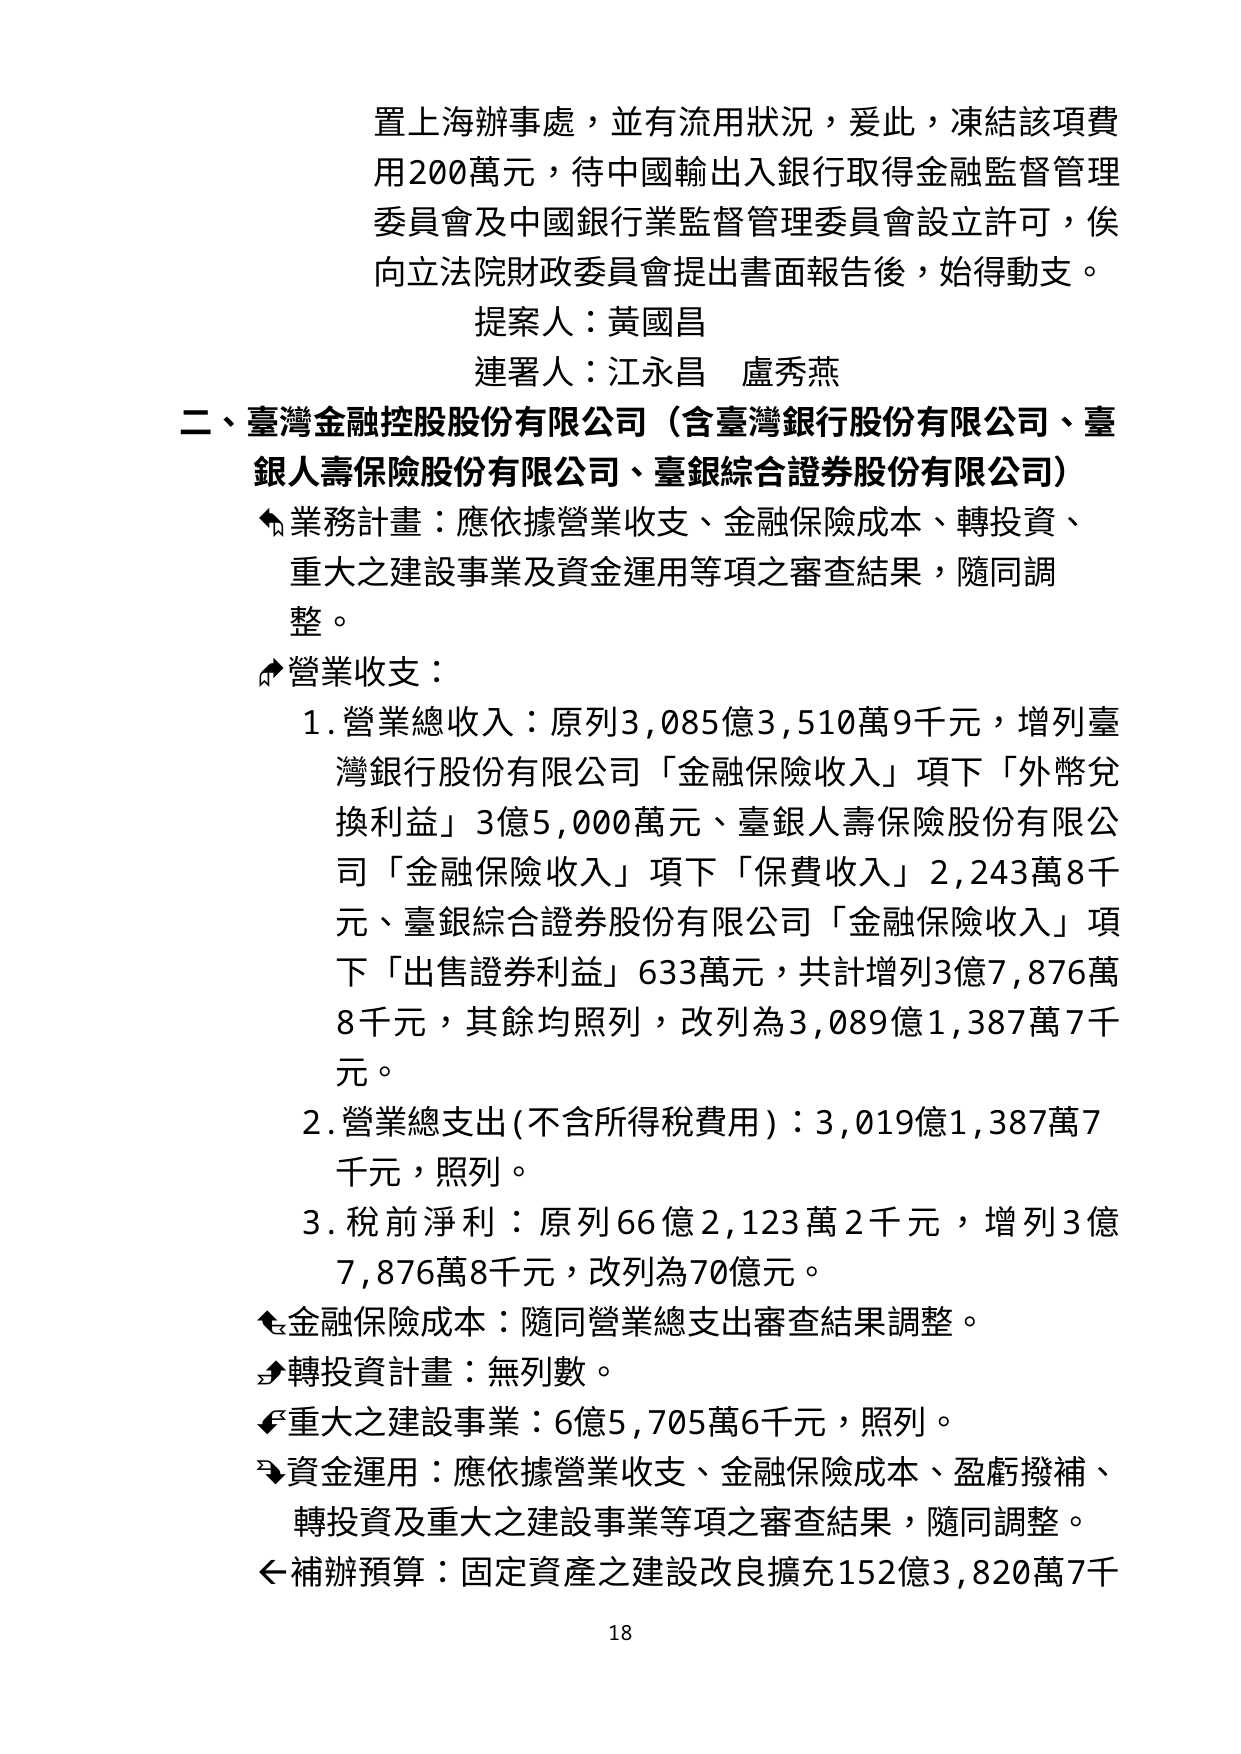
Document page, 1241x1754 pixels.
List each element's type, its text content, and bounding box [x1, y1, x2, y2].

text 置上海辦事處，並有流用狀況，爰此，凍結該項費用200萬元，待中國輸出入銀行取得金融監督管理委員會及中國銀行業監督管理委員會設立許可，俟向立法院財政委員會提出書面報告後，始得動支。 [373, 94, 1120, 294]
text 2.營業總支出(不含所得稅費用)：3,019億1,387萬7千元，照列。 [301, 1094, 1120, 1194]
text 補辦預算：固定資產之建設改良擴充152億3,820萬7千 [256, 1544, 1120, 1594]
text 連署人：江永昌 盧秀燕 [474, 344, 1120, 394]
text 提案人：黃國昌 [474, 294, 1120, 344]
text 二、臺灣金融控股股份有限公司（含臺灣銀行股份有限公司、臺銀人壽保險股份有限公司、臺銀綜合證券股份有限公司） [179, 394, 1120, 494]
text 重大之建設事業：6億5,705萬6千元，照列。 [182, 1394, 1120, 1444]
text 營業收支： [192, 644, 1120, 694]
text 1.營業總收入：原列3,085億3,510萬9千元，增列臺灣銀行股份有限公司「金融保險收入」項下「外幣兌換利益」3億5,000萬元、臺銀人壽保險股份有限公司「金融保險收入」項下「保費收入」2,243萬8千元、臺銀綜合證券股份有限公司「金融保險收入」項下「出售證券利益」633萬元，共計增列3億7,876萬8千元，其餘均照列，改列為3,089億1,387萬7千元。 [301, 694, 1120, 1094]
text 金融保險成本：隨同營業總支出審查結果調整。 [192, 1294, 1120, 1344]
text 3.稅前淨利：原列66億2,123萬2千元，增列3億7,876萬8千元，改列為70億元。 [301, 1194, 1120, 1294]
text 業務計畫：應依據營業收支、金融保險成本、轉投資、重大之建設事業及資金運用等項之審查結果，隨同調整。 [256, 494, 1120, 644]
text 資金運用：應依據營業收支、金融保險成本、盈虧撥補、轉投資及重大之建設事業等項之審查結果，隨同調整。 [256, 1444, 1120, 1544]
text 轉投資計畫：無列數。 [182, 1344, 1120, 1394]
